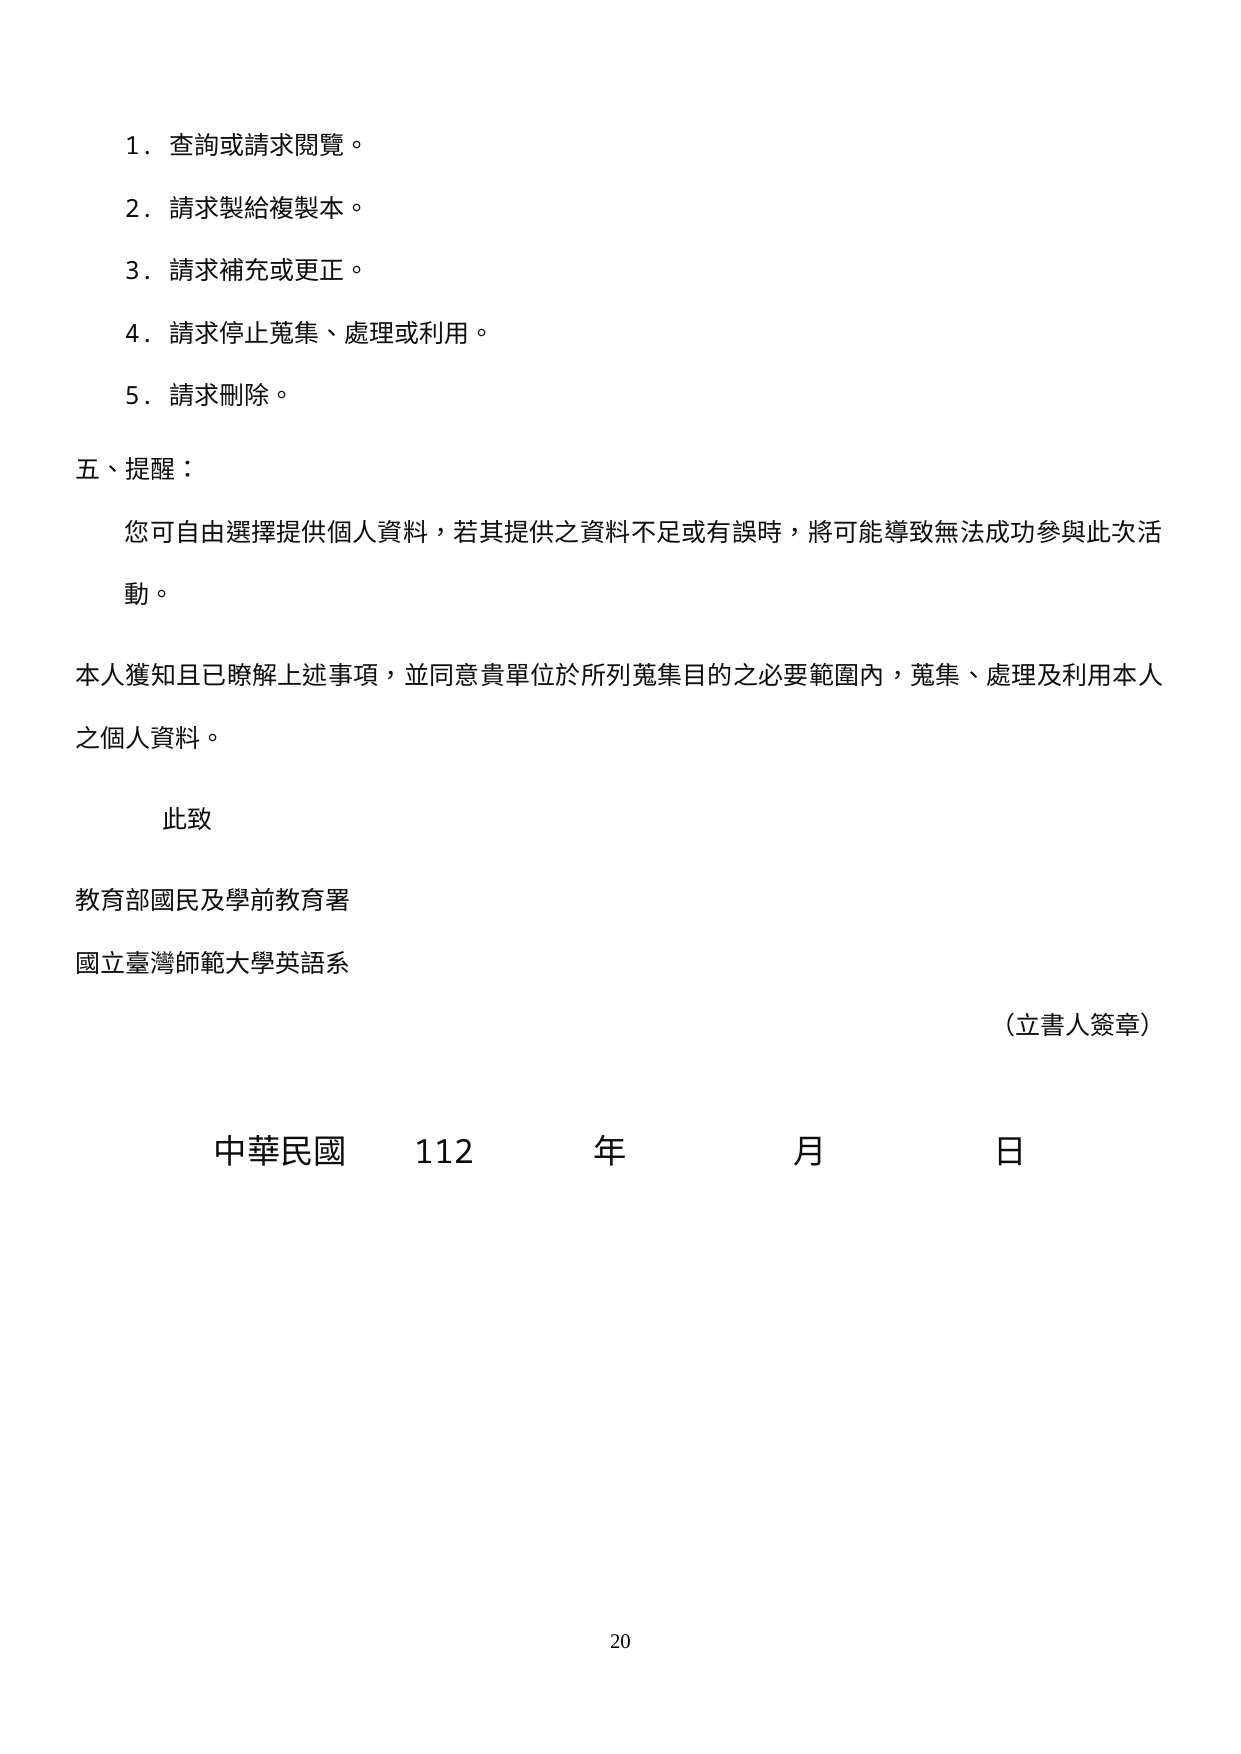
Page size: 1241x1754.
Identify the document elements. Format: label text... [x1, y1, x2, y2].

text 1. 查詢或請求閱覽。 [124, 102, 1165, 165]
text 國立臺灣師範大學英語系 [75, 920, 1115, 982]
text 您可自由選擇提供個人資料，若其提供之資料不足或有誤時，將可能導致無法成功參與此次活動。 [124, 488, 1165, 613]
text 教育部國民及學前教育署 [75, 857, 1115, 920]
text （立書人簽章） [125, 982, 1165, 1045]
text 3. 請求補充或更正。 [124, 227, 1165, 290]
text 本人獲知且已瞭解上述事項，並同意貴單位於所列蒐集目的之必要範圍內，蒐集、處理及利用本人之個人資料。 [75, 632, 1165, 757]
text 2. 請求製給複製本。 [124, 165, 1165, 227]
text 此致 [125, 776, 1165, 838]
text 五、提醒： [75, 426, 1165, 488]
text 中華民國 112 年 月 日 [75, 1107, 1165, 1170]
text 4. 請求停止蒐集、處理或利用。 [124, 290, 1165, 352]
text 5. 請求刪除。 [124, 352, 1165, 415]
